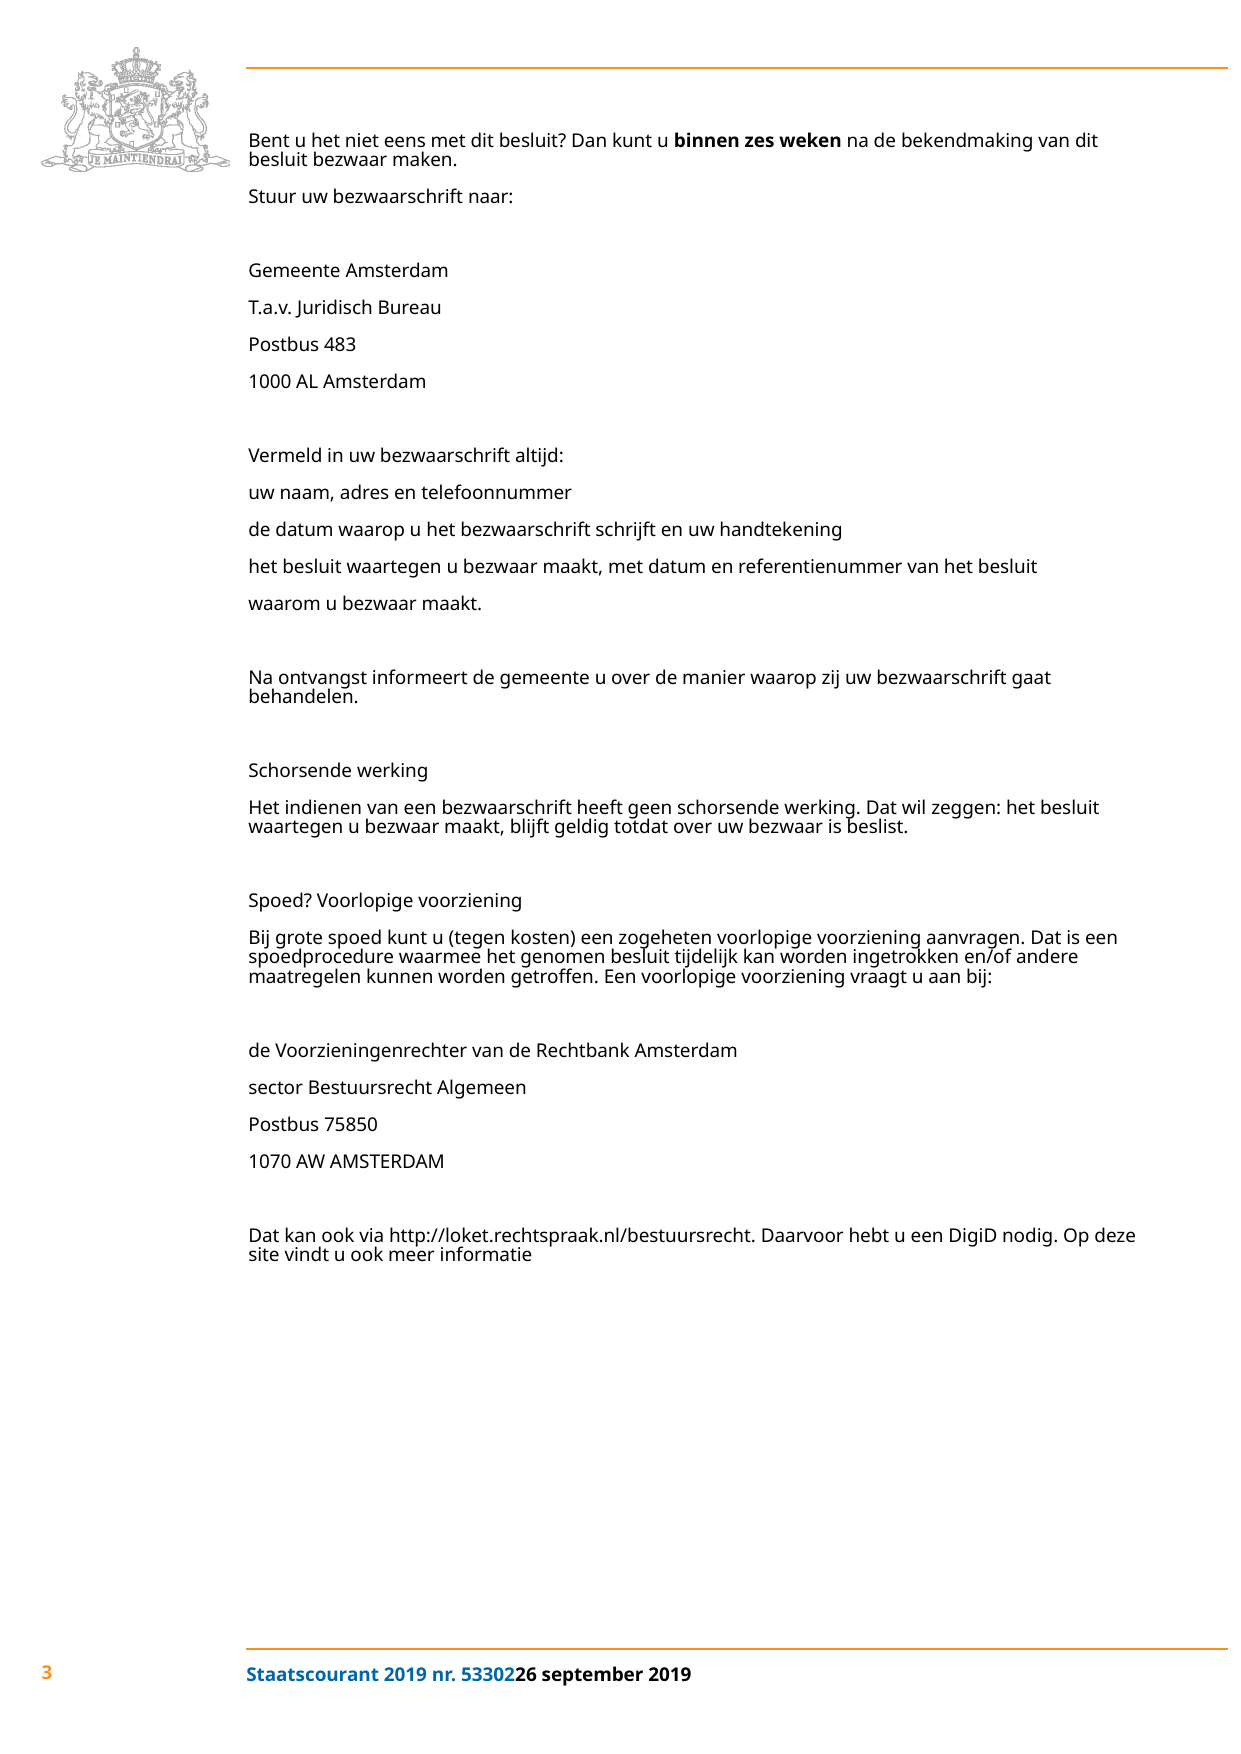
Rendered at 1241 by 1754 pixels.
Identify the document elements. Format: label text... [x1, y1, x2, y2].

text waarom u bezwaar maakt. [248, 595, 1152, 614]
text Postbus 483 [248, 336, 1152, 355]
text Postbus 75850 [248, 1116, 1152, 1135]
picture [41, 47, 231, 172]
text het besluit waartegen u bezwaar maakt, met datum en referentienummer van het besluit [248, 558, 1152, 577]
text sector Bestuursrecht Algemeen [248, 1079, 1152, 1098]
text de datum waarop u het bezwaarschrift schrijft en uw handtekening [248, 521, 1152, 540]
text Stuur uw bezwaarschrift naar: [248, 188, 1152, 207]
text 1000 AL Amsterdam [248, 373, 1152, 392]
text T.a.v. Juridisch Bureau [248, 299, 1152, 318]
text Het indienen van een bezwaarschrift heeft geen schorsende werking. Dat wil zeggen: het besluit waartegen u bezwaar maakt, blijft geldig totdat over uw bezwaar is beslist. [248, 799, 1152, 837]
text Na ontvangst informeert de gemeente u over de manier waarop zij uw bezwaarschrift gaat behandelen. [248, 669, 1152, 707]
text uw naam, adres en telefoonnummer [248, 484, 1152, 503]
text de Voorzieningenrechter van de Rechtbank Amsterdam [248, 1042, 1152, 1061]
text Schorsende werking [248, 762, 1152, 781]
text 1070 AW AMSTERDAM [248, 1153, 1152, 1172]
text Bent u het niet eens met dit besluit? Dan kunt u binnen zes weken na de bekendmaking van dit besluit bezwaar maken. [248, 132, 1152, 170]
text Vermeld in uw bezwaarschrift altijd: [248, 447, 1152, 466]
text Bij grote spoed kunt u (tegen kosten) een zogeheten voorlopige voorziening aanvragen. Dat is een spoedprocedure waarmee het genomen besluit tijdelijk kan worden ingetrokken en/of andere maatregelen kunnen worden getroffen. Een voorlopige voorziening vraagt u aan bij: [248, 929, 1152, 987]
text Spoed? Voorlopige voorziening [248, 892, 1152, 911]
text Gemeente Amsterdam [248, 262, 1152, 281]
text Dat kan ook via http://loket.rechtspraak.nl/bestuursrecht. Daarvoor hebt u een DigiD nodig. Op deze site vindt u ook meer informatie [248, 1227, 1152, 1265]
